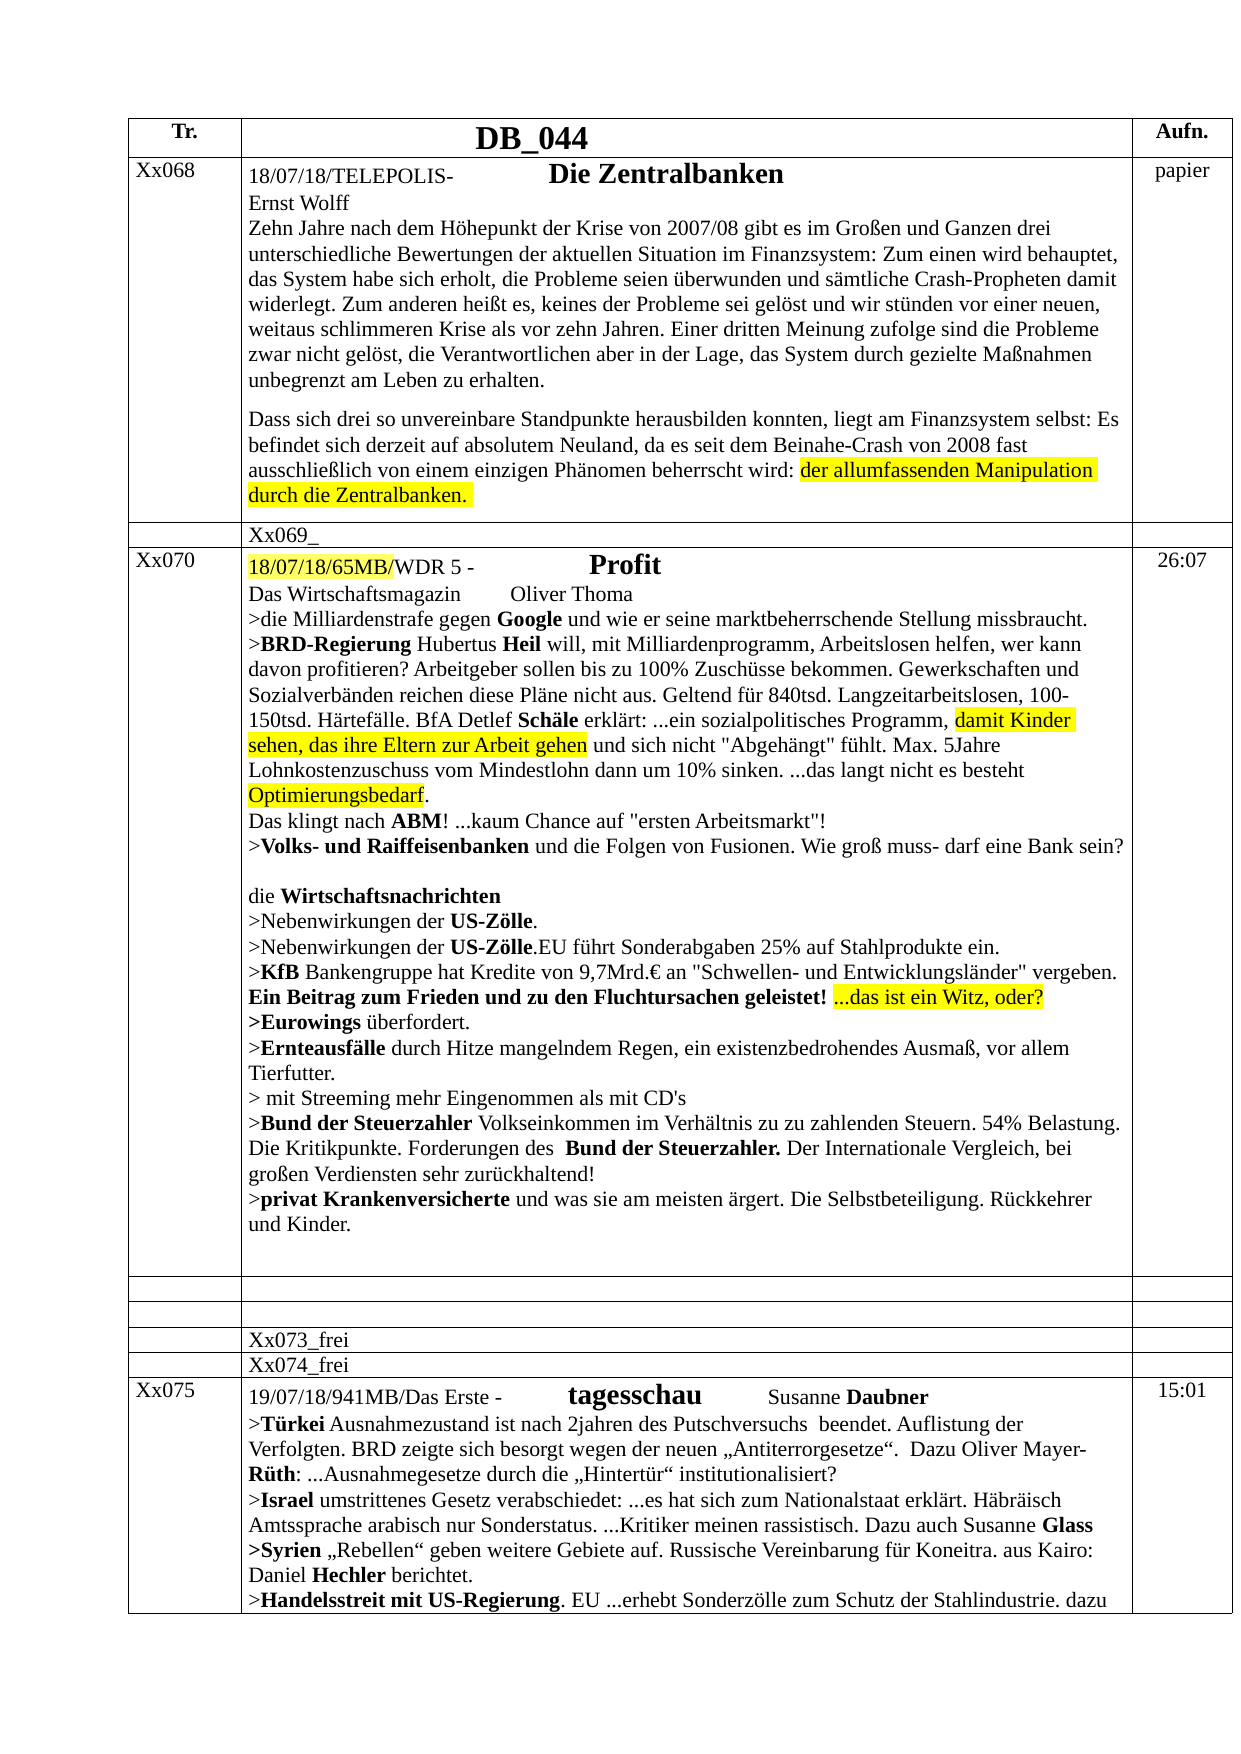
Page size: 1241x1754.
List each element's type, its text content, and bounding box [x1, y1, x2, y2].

table_cell [129, 523, 241, 547]
table_header Tr. [129, 119, 241, 157]
table_cell 19/07/18/941MB/Das Erste - tagesschau Susanne Daubner >Türkei Ausnahmezustand ist nach 2jahren des Putschversuchs beendet. Auflistung der Verfolgten. BRD zeigte sich besorgt wegen der neuen „Antiterrorgesetze“. Dazu Oliver Mayer-Rüth: ...Ausnahmegesetze durch die „Hintertür“ institutionalisiert? >Israel umstrittenes Gesetz verabschiedet: ...es hat sich zum Nationalstaat erklärt. Häbräisch Amtssprache arabisch nur Sonderstatus. ...Kritiker meinen rassistisch. Dazu auch Susanne Glass >Syrien „Rebellen“ geben weitere Gebiete auf. Russische Vereinbarung für Koneitra. aus Kairo: Daniel Hechler berichtet. >Handelsstreit mit US-Regierung. EU ...erhebt Sonderzölle zum Schutz der Stahlindustrie. dazu [242, 1378, 1132, 1613]
table_cell [1133, 1302, 1232, 1327]
table_cell Xx073_frei [242, 1328, 1132, 1352]
table_cell 18/07/18/65MB/WDR 5 - Profit Das Wirtschaftsmagazin Oliver Thoma >die Milliardenstrafe gegen Google und wie er seine marktbeherrschende Stellung missbraucht. >BRD-Regierung Hubertus Heil will, mit Milliardenprogramm, Arbeitslosen helfen, wer kann davon profitieren? Arbeitgeber sollen bis zu 100% Zuschüsse bekommen. Gewerkschaften und Sozialverbänden reichen diese Pläne nicht aus. Geltend für 840tsd. Langzeitarbeitslosen, 100-150tsd. Härtefälle. BfA Detlef Schäle erklärt: ...ein sozialpolitisches Programm, damit Kinder sehen, das ihre Eltern zur Arbeit gehen und sich nicht "Abgehängt" fühlt. Max. 5Jahre Lohnkostenzuschuss vom Mindestlohn dann um 10% sinken. ...das langt nicht es besteht Optimierungsbedarf. Das klingt nach ABM! ...kaum Chance auf "ersten Arbeitsmarkt"! >Volks- und Raiffeisenbanken und die Folgen von Fusionen. Wie groß muss- darf eine Bank sein? die Wirtschaftsnachrichten >Nebenwirkungen der US-Zölle. >Nebenwirkungen der US-Zölle.EU führt Sonderabgaben 25% auf Stahlprodukte ein. >KfB Bankengruppe hat Kredite von 9,7Mrd.€ an "Schwellen- und Entwicklungsländer" vergeben. Ein Beitrag zum Frieden und zu den Fluchtursachen geleistet! ...das ist ein Witz, oder? >Eurowings überfordert. >Ernteausfälle durch Hitze mangelndem Regen, ein existenzbedrohendes Ausmaß, vor allem Tierfutter. > mit Streeming mehr Eingenommen als mit CD's >Bund der Steuerzahler Volkseinkommen im Verhältnis zu zu zahlenden Steuern. 54% Belastung. Die Kritikpunkte. Forderungen des Bund der Steuerzahler. Der Internationale Vergleich, bei großen Verdiensten sehr zurückhaltend! >privat Krankenversicherte und was sie am meisten ärgert. Die Selbstbeteiligung. Rückkehrer und Kinder. [242, 548, 1132, 1276]
table_cell Xx069_ [242, 523, 1132, 547]
table_cell 18/07/18/TELEPOLIS- Die Zentralbanken Ernst Wolff Zehn Jahre nach dem Höhepunkt der Krise von 2007/08 gibt es im Großen und Ganzen drei unterschiedliche Bewertungen der aktuellen Situation im Finanzsystem: Zum einen wird behauptet, das System habe sich erholt, die Probleme seien überwunden und sämtliche Crash-Propheten damit widerlegt. Zum anderen heißt es, keines der Probleme sei gelöst und wir stünden vor einer neuen, weitaus schlimmeren Krise als vor zehn Jahren. Einer dritten Meinung zufolge sind die Probleme zwar nicht gelöst, die Verantwortlichen aber in der Lage, das System durch gezielte Maßnahmen unbegrenzt am Leben zu erhalten. Dass sich drei so unvereinbare Standpunkte herausbilden konnten, liegt am Finanzsystem selbst: Es befindet sich derzeit auf absolutem Neuland, da es seit dem Beinahe-Crash von 2008 fast ausschließlich von einem einzigen Phänomen beherrscht wird: der allumfassenden Manipulation durch die Zentralbanken. [242, 158, 1132, 522]
table_header Aufn. [1133, 119, 1232, 157]
table_header DB_044 [242, 119, 1132, 157]
table_cell [129, 1302, 241, 1327]
table_cell [242, 1277, 1132, 1301]
table_cell [1133, 523, 1232, 547]
table_cell [242, 1302, 1132, 1327]
table_cell Xx070 [129, 548, 241, 1276]
table_cell [129, 1328, 241, 1352]
table_cell [1133, 1353, 1232, 1377]
table_cell [1133, 1277, 1232, 1301]
table_cell 15:01 [1133, 1378, 1232, 1613]
table_cell [129, 1277, 241, 1301]
table_cell [129, 1353, 241, 1377]
table_cell [1133, 1328, 1232, 1352]
table_cell papier [1133, 158, 1232, 522]
table_cell Xx075 [129, 1378, 241, 1613]
table_cell Xx068 [129, 158, 241, 522]
table_cell Xx074_frei [242, 1353, 1132, 1377]
table_cell 26:07 [1133, 548, 1232, 1276]
